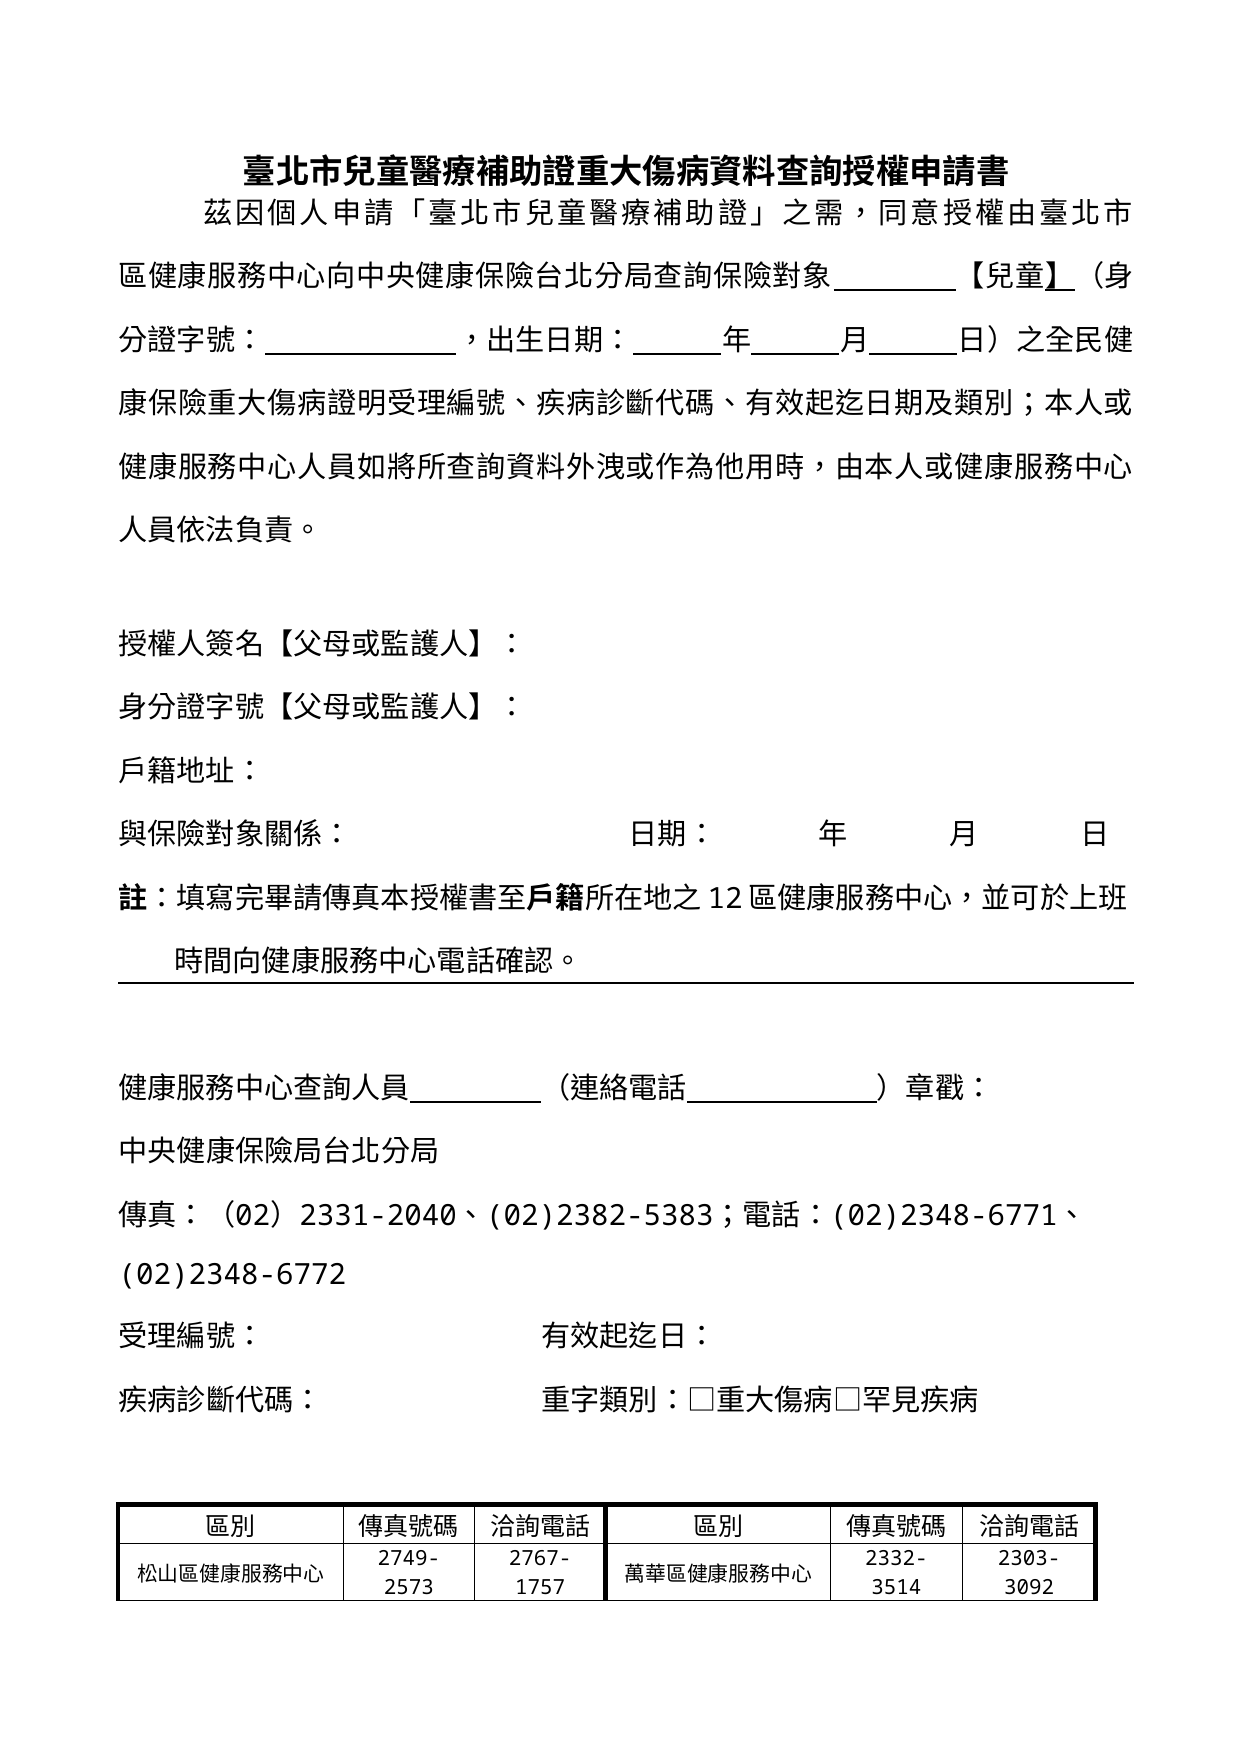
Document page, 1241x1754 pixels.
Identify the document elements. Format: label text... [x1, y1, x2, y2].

table_header 區別 [608, 1507, 830, 1543]
table_cell 松山區健康服務中心 [120, 1544, 343, 1600]
table_cell 萬華區健康服務中心 [608, 1544, 830, 1600]
table_header 傳真號碼 [344, 1507, 474, 1543]
table_cell 2767-1757 [475, 1544, 603, 1600]
text 臺北市兒童醫療補助證重大傷病資料查詢授權申請書 [118, 127, 1134, 189]
text 與保險對象關係： 日期： 年 月 日 [118, 811, 1134, 853]
text 身分證字號【父母或監護人】： [118, 684, 1134, 726]
text 健康服務中心查詢人員 （連絡電話 ）章戳： [118, 1064, 1134, 1107]
table_cell 2332-3514 [831, 1544, 962, 1600]
table_header 傳真號碼 [831, 1507, 962, 1543]
table_cell 2303-3092 [963, 1544, 1093, 1600]
text 茲因個人申請「臺北市兒童醫療補助證」之需，同意授權由臺北市 區健康服務中心向中央健康保險台北分局查詢保險對象 【兒童】（身分證字號： ，出生日期： 年 月 日）之全民健康保險重大傷病證明受理編號、疾病診斷代碼、有效起迄日期及類別；本人或健康服務中心人員如將所查詢資料外洩或作為他用時，由本人或健康服務中心人員依法負責。 [118, 189, 1134, 549]
text 中央健康保險局台北分局 [118, 1128, 1187, 1170]
text 疾病診斷代碼： 重字類別：□重大傷病□罕見疾病 [118, 1376, 1187, 1419]
text 註：填寫完畢請傳真本授權書至戶籍所在地之12區健康服務中心，並可於上班時間向健康服務中心電話確認。 [118, 874, 1134, 982]
table_cell 2749-2573 [344, 1544, 474, 1600]
table_header 洽詢電話 [963, 1507, 1093, 1543]
table_header 區別 [120, 1507, 343, 1543]
text 授權人簽名【父母或監護人】： [118, 621, 1134, 663]
table_header 洽詢電話 [475, 1507, 603, 1543]
text 戶籍地址： [118, 747, 1134, 790]
text 受理編號： 有效起迄日： [118, 1313, 1187, 1355]
text 傳真：（02）2331-2040、(02)2382-5383；電話：(02)2348-6771、(02)2348-6772 [118, 1191, 1187, 1293]
